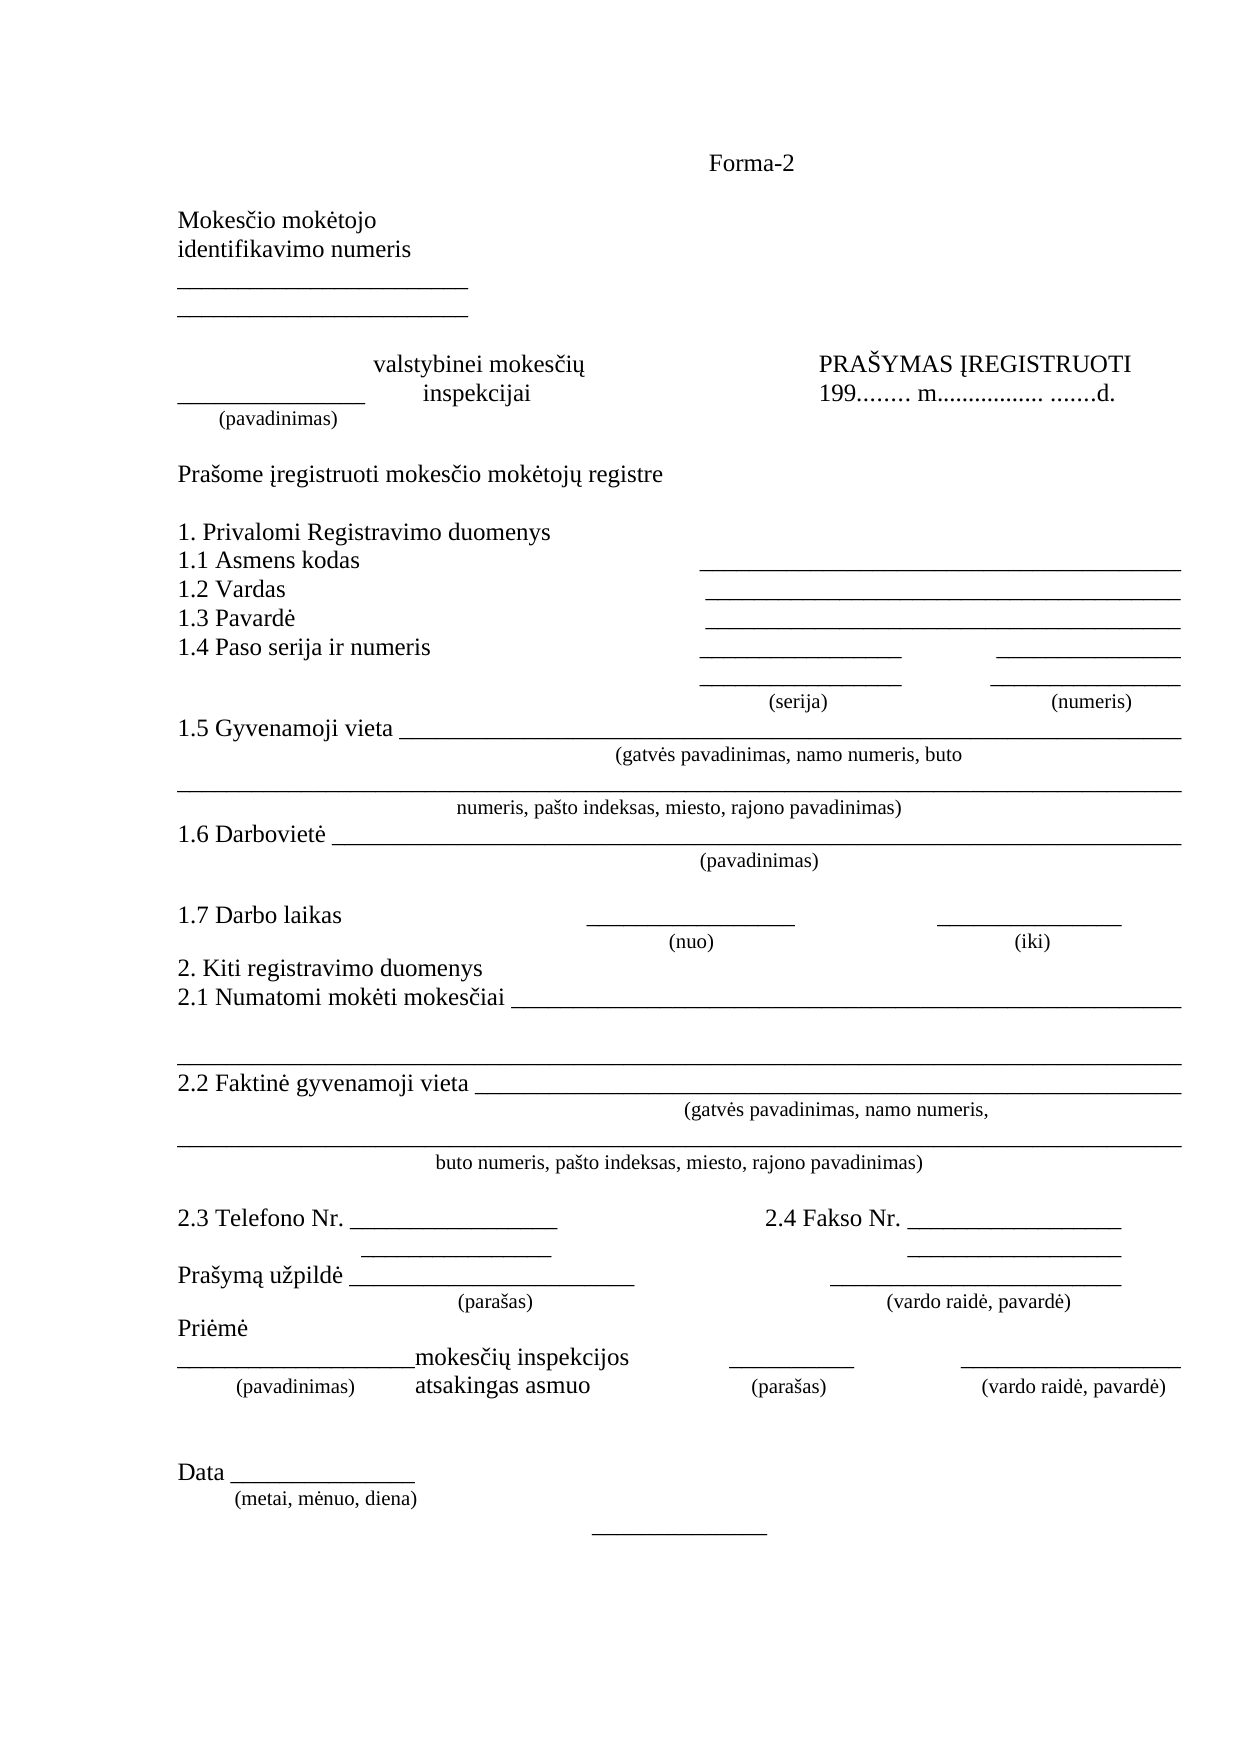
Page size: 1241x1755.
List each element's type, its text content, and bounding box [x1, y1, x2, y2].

text 1.6 Darbovietė [177, 819, 1181, 848]
text Priėmė [177, 1313, 1181, 1342]
text 1.1 Asmens kodas [177, 545, 1181, 574]
text Prašymą užpildė [177, 1260, 1181, 1289]
text buto numeris, pašto indeksas, miesto, rajono pavadinimas) [177, 1150, 1181, 1174]
text 1.2 Vardas [177, 574, 1181, 603]
text mokesčių inspekcijos [177, 1342, 1181, 1370]
text 1.4 Paso serija ir numeris [177, 632, 1181, 660]
text Forma-2 [177, 148, 1181, 176]
text (parašas) (vardo raidė, pavardė) [177, 1289, 1181, 1313]
text 1. Privalomi Registravimo duomenys [177, 517, 1181, 545]
text Data [177, 1457, 1181, 1485]
text 2.1 Numatomi mokėti mokesčiai [177, 982, 1181, 1011]
text ______________ [177, 1509, 1181, 1538]
text (metai, mėnuo, diena) [177, 1485, 1181, 1509]
text 2.3 Telefono Nr. 2.4 Fakso Nr. [177, 1203, 1181, 1231]
text 1.7 Darbo laikas [177, 900, 1181, 929]
text (gatvės pavadinimas, namo numeris, buto [177, 742, 1181, 766]
text (nuo) (iki) [177, 929, 1181, 953]
text identifikavimo numeris [177, 234, 1181, 263]
text numeris, pašto indeksas, miesto, rajono pavadinimas) [177, 795, 1181, 819]
text 2. Kiti registravimo duomenys [177, 953, 1181, 982]
text Mokesčio mokėtojo [177, 205, 1181, 234]
text 1.5 Gyvenamoji vieta [177, 713, 1181, 742]
text (gatvės pavadinimas, namo numeris, [177, 1097, 1181, 1121]
text valstybinei mokesčių PRAŠYMAS ĮREGISTRUOTI [177, 349, 1181, 378]
text _______________ inspekcijai 199 m. d. [177, 378, 1181, 406]
text (pavadinimas) [177, 848, 1181, 872]
text (pavadinimas) [177, 406, 1181, 430]
text 1.3 Pavardė [177, 603, 1181, 632]
text (serija) (numeris) [177, 689, 1181, 713]
text Prašome įregistruoti mokesčio mokėtojų registre [177, 459, 1181, 488]
text 2.2 Faktinė gyvenamoji vieta [177, 1068, 1181, 1097]
text (pavadinimas) atsakingas asmuo (parašas) (vardo raidė, pavardė) [177, 1370, 1181, 1399]
